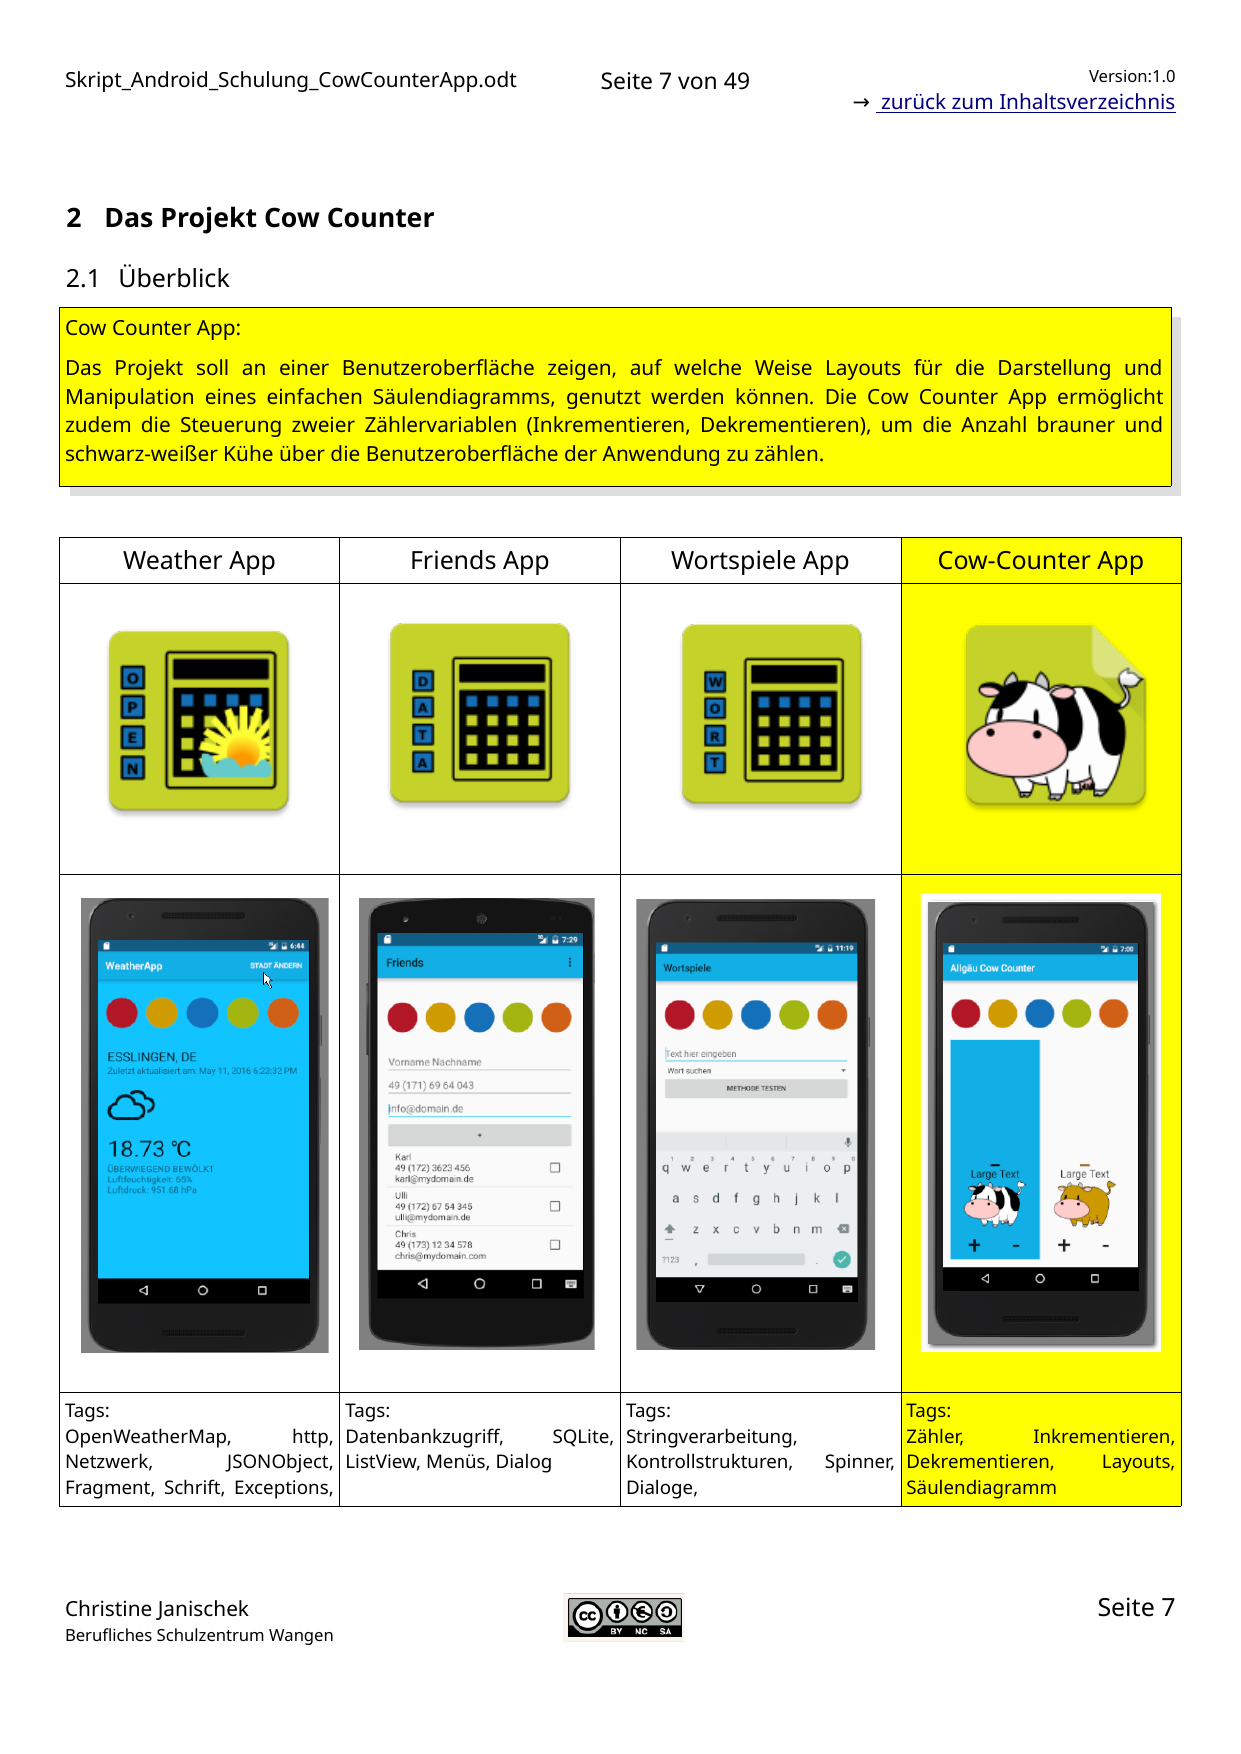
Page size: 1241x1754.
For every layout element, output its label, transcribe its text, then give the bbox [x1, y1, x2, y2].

picture [636, 899, 876, 1350]
table_cell [902, 828, 1181, 874]
table_cell [340, 875, 620, 1392]
picture [359, 898, 595, 1350]
table_cell [60, 875, 339, 1392]
table_cell [621, 584, 901, 874]
table_cell [340, 584, 620, 874]
table_header Cow-Counter App [902, 538, 1181, 583]
table_cell Tags: Zähler, Inkrementieren, Dekrementieren, Layouts, Säulendiagramm [902, 1393, 1181, 1506]
table_cell [902, 603, 943, 827]
table_cell [902, 584, 1181, 602]
table_header Wortspiele App [621, 538, 901, 583]
table_cell Tags: OpenWeatherMap, http, Netzwerk, JSONObject, Fragment, Schrift, Exceptions, [60, 1393, 339, 1506]
table_cell [60, 584, 339, 874]
table_cell Tags: Stringverarbeitung, Kontrollstrukturen, Spinner, Dialoge, [621, 1393, 901, 1506]
subtitle Das Projekt Cow Counter [59, 199, 1181, 235]
table_header Weather App [60, 538, 339, 583]
picture [920, 893, 1161, 1352]
table_cell [621, 875, 901, 1392]
picture [943, 602, 1169, 828]
picture [660, 601, 885, 827]
table_cell Tags: Datenbankzugriff, SQLite, ListView, Menüs, Dialog [340, 1393, 620, 1506]
subtitle Überblick [59, 260, 1181, 294]
table_cell [1169, 603, 1181, 827]
picture [563, 1592, 685, 1642]
table_cell [902, 875, 1181, 1392]
picture [81, 898, 329, 1353]
table_header Cow Counter App: Das Projekt soll an einer Benutzeroberfläche zeigen, auf welche Weise Layouts für die Darstellung und Manipulation eines einfachen Säulendiagramms, genutzt werden können. Die Cow Counter App ermöglicht zudem die Steuerung zweier Zählervariablen (Inkrementieren, Dekrementieren), um die Anzahl brauner und schwarz-weißer Kühe über die Benutzeroberfläche der Anwendung zu zählen. [60, 308, 1171, 486]
table_header Friends App [340, 538, 620, 583]
picture [367, 601, 593, 826]
picture [86, 608, 312, 834]
